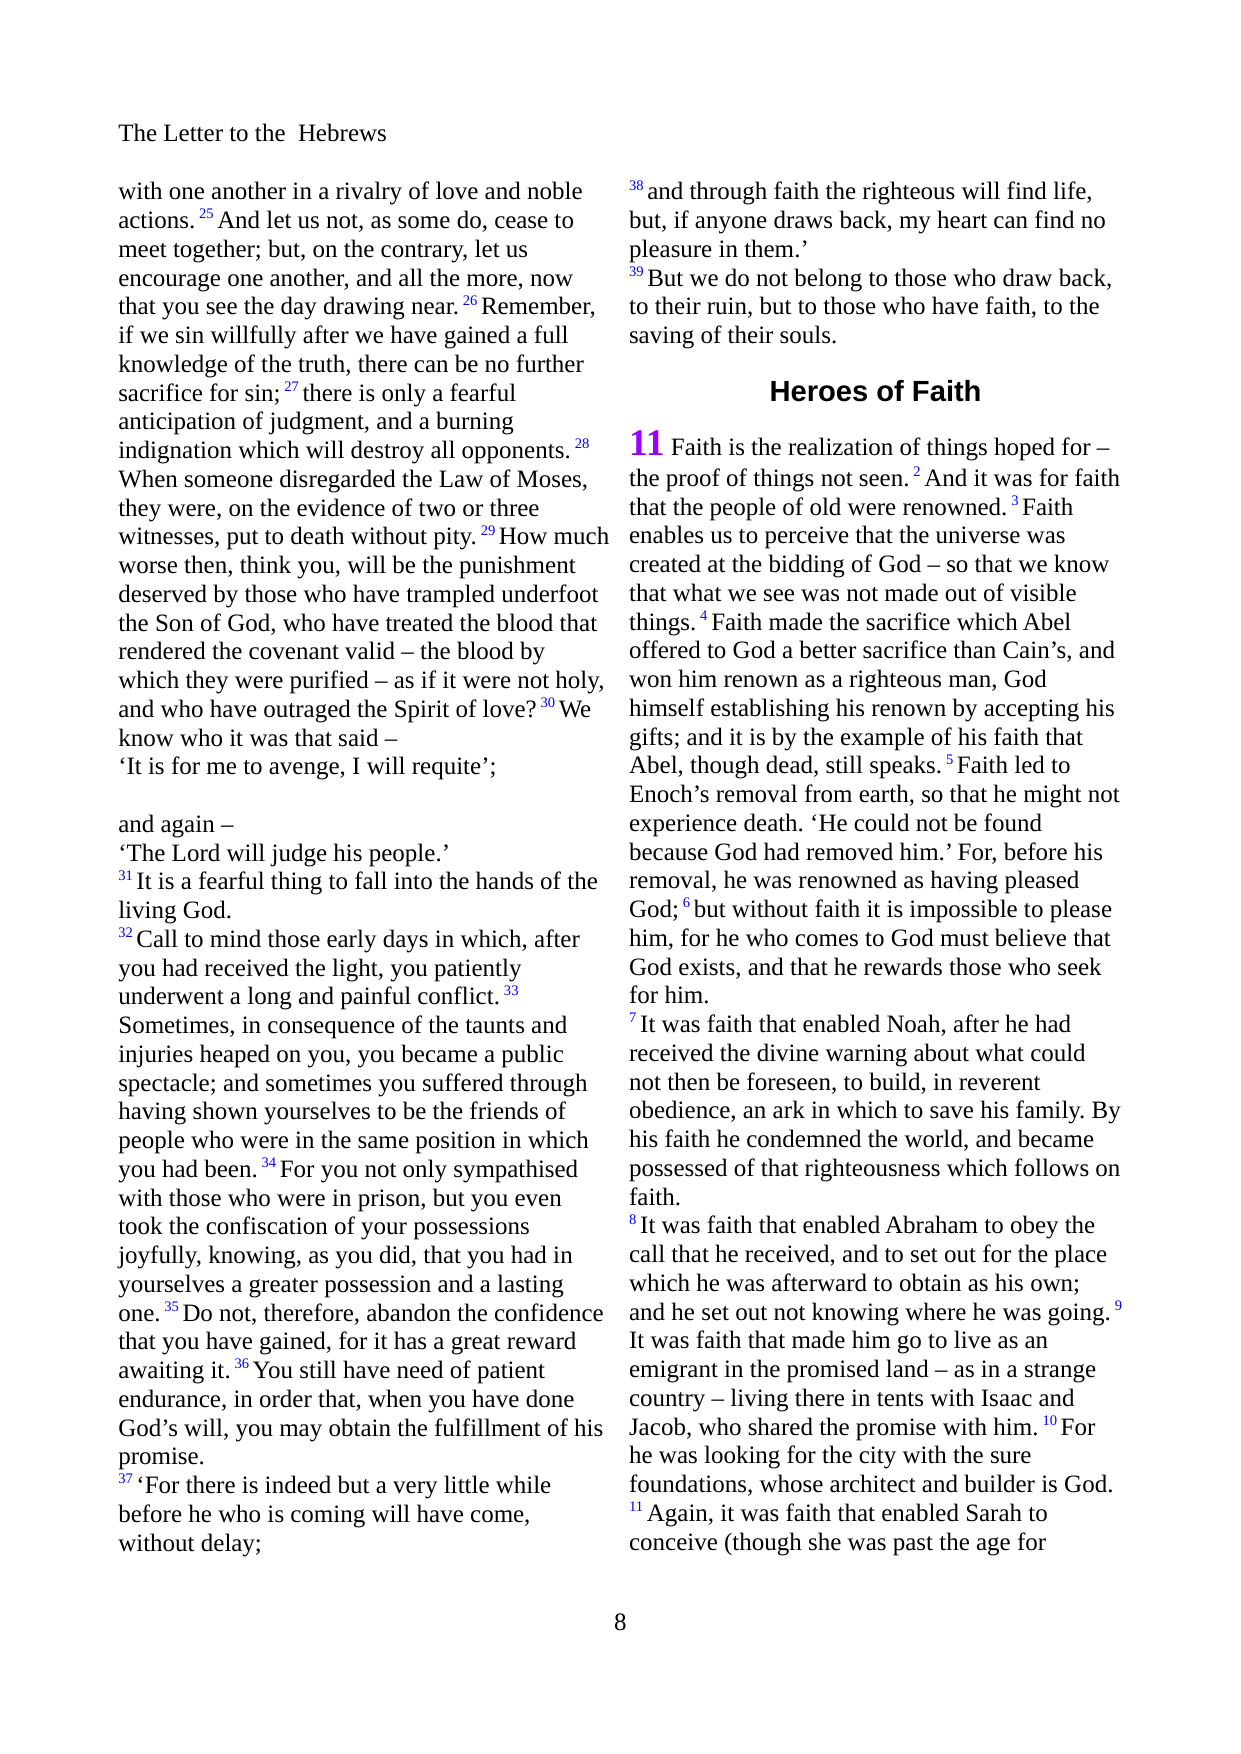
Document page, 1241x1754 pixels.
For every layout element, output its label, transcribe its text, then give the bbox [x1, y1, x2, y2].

subtitle Heroes of Faith [629, 374, 1122, 407]
text but, if anyone draws back, my heart can find no pleasure in them.’ [629, 205, 1122, 263]
text 11 Again, it was faith that enabled Sarah to conceive (though she was past the age for [629, 1498, 1122, 1556]
text ‘It is for me to avenge, I will requite’; [118, 751, 611, 780]
text with one another in a rivalry of love and noble actions. 25 And let us not, as some do, cease to meet together; but, on the contrary, let us encourage one another, and all the more, now that you see the day drawing near. 26 Remember, if we sin willfully after we have gained a full knowledge of the truth, there can be no further sacrifice for sin; 27 there is only a fearful anticipation of judgment, and a burning indignation which will destroy all opponents. 28 When someone disregarded the Law of Moses, they were, on the evidence of two or three witnesses, put to death without pity. 29 How much worse then, think you, will be the punishment deserved by those who have trampled underfoot the Son of God, who have treated the blood that rendered the covenant valid – the blood by which they were purified – as if it were not holy, and who have outraged the Spirit of love? 30 We know who it was that said – [118, 176, 611, 751]
text and again – [118, 809, 611, 838]
text 39 But we do not belong to those who draw back, to their ruin, but to those who have faith, to the saving of their souls. [629, 263, 1122, 349]
text 38 and through faith the righteous will find life, [629, 176, 1122, 205]
text before he who is coming will have come, without delay; [118, 1499, 611, 1556]
text 8 It was faith that enabled Abraham to obey the call that he received, and to set out for the place which he was afterward to obtain as his own; and he set out not knowing where he was going. 9 It was faith that made him go to live as an emigrant in the promised land – as in a strange country – living there in tents with Isaac and Jacob, who shared the promise with him. 10 For he was looking for the city with the sure foundations, whose architect and builder is God. [629, 1211, 1122, 1498]
text 7 It was faith that enabled Noah, after he had received the divine warning about what could not then be foreseen, to build, in reverent obedience, an ark in which to save his family. By his faith he condemned the world, and became possessed of that righteousness which follows on faith. [629, 1009, 1122, 1211]
text 31 It is a fearful thing to fall into the hands of the living God. [118, 866, 611, 924]
text ‘The Lord will judge his people.’ [118, 838, 611, 866]
text 32 Call to mind those early days in which, after you had received the light, you patiently underwent a long and painful conflict. 33 Sometimes, in consequence of the taunts and injuries heaped on you, you became a public spectacle; and sometimes you suffered through having shown yourselves to be the friends of people who were in the same position in which you had been. 34 For you not only sympathised with those who were in prison, but you even took the confiscation of your possessions joyfully, knowing, as you did, that you had in yourselves a greater possession and a lasting one. 35 Do not, therefore, abandon the confidence that you have gained, for it has a great reward awaiting it. 36 You still have need of patient endurance, in order that, when you have done God’s will, you may obtain the fulfillment of his promise. [118, 924, 611, 1470]
text 37 ‘For there is indeed but a very little while [118, 1470, 611, 1499]
text 11 Faith is the realization of things hoped for – the proof of things not seen. 2 And it was for faith that the people of old were renowned. 3 Faith enables us to perceive that the universe was created at the bidding of God – so that we know that what we see was not made out of visible things. 4 Faith made the sacrifice which Abel offered to God a better sacrifice than Cain’s, and won him renown as a righteous man, God himself establishing his renown by accepting his gifts; and it is by the example of his faith that Abel, though dead, still speaks. 5 Faith led to Enoch’s removal from earth, so that he might not experience death. ‘He could not be found because God had removed him.’ For, before his removal, he was renowned as having pleased God; 6 but without faith it is impossible to please him, for he who comes to God must believe that God exists, and that he rewards those who seek for him. [629, 420, 1122, 1009]
